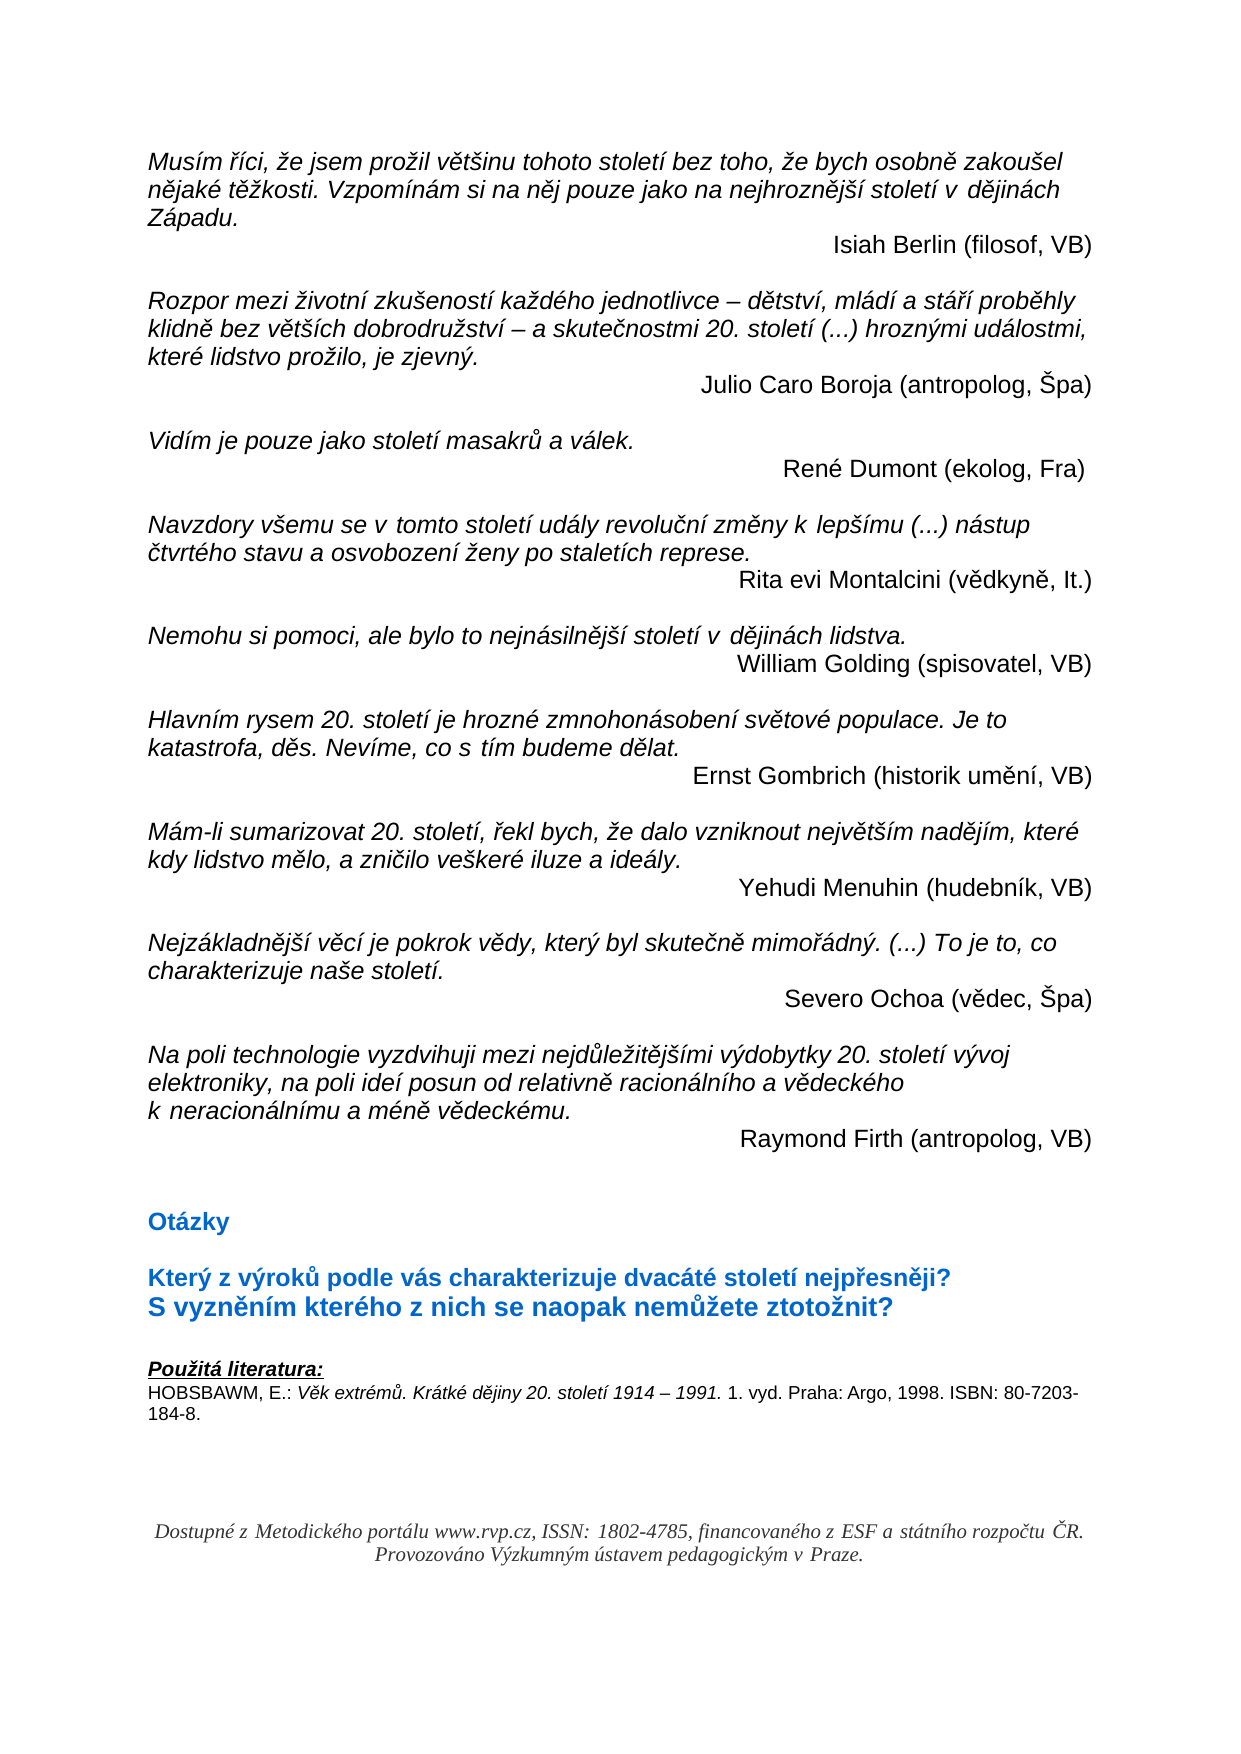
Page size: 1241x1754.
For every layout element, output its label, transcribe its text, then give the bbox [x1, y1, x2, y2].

text Vidím je pouze jako století masakrů a válek. [148, 427, 1092, 455]
text Navzdory všemu se v tomto století udály revoluční změny k lepšímu (...) nástup čtvrtého stavu a osvobození ženy po staletích represe. [148, 511, 1092, 566]
text Ernst Gombrich (historik umění, VB) [148, 762, 1092, 790]
text Musím říci, že jsem prožil většinu tohoto století bez toho, že bych osobně zakoušel nějaké těžkosti. Vzpomínám si na něj pouze jako na nejhroznější století v dějinách Západu. [148, 148, 1092, 231]
text Otázky [148, 1208, 1092, 1264]
text Isiah Berlin (filosof, VB) [148, 231, 1092, 259]
text Rozpor mezi životní zkušeností každého jednotlivce – dětství, mládí a stáří proběhly klidně bez větších dobrodružství – a skutečnostmi 20. století (...) hroznými událostmi, které lidstvo prožilo, je zjevný. [148, 287, 1092, 371]
text Raymond Firth (antropolog, VB) [148, 1125, 1092, 1208]
text Severo Ochoa (vědec, Špa) [148, 985, 1092, 1013]
text René Dumont (ekolog, Fra) [148, 455, 1092, 483]
text S vyzněním kterého z nich se naopak nemůžete ztotožnit? Použitá literatura: HOBSBAWM, E.: Věk extrémů. Krátké dějiny 20. století 1914 – 1991. 1. vyd. Praha: Argo, 1998. ISBN: 80-7203-184-8. [148, 1292, 1092, 1424]
text Hlavním rysem 20. století je hrozné zmnohonásobení světové populace. Je to katastrofa, děs. Nevíme, co s tím budeme dělat. [148, 706, 1092, 762]
text Rita evi Montalcini (vědkyně, It.) [148, 566, 1092, 594]
text Který z výroků podle vás charakterizuje dvacáté století nejpřesněji? [148, 1264, 1092, 1292]
text Nemohu si pomoci, ale bylo to nejnásilnější století v dějinách lidstva. [148, 622, 1092, 650]
text Nejzákladnější věcí je pokrok vědy, který byl skutečně mimořádný. (...) To je to, co charakterizuje naše století. [148, 929, 1092, 985]
text Yehudi Menuhin (hudebník, VB) [148, 873, 1092, 901]
text Julio Caro Boroja (antropolog, Špa) [148, 371, 1092, 399]
text William Golding (spisovatel, VB) [148, 650, 1092, 678]
text Na poli technologie vyzdvihuji mezi nejdůležitějšími výdobytky 20. století vývoj elektroniky, na poli ideí posun od relativně racionálního a vědeckého k neracionálnímu a méně vědeckému. [148, 1041, 1092, 1125]
text Mám-li sumarizovat 20. století, řekl bych, že dalo vzniknout největším nadějím, které kdy lidstvo mělo, a zničilo veškeré iluze a ideály. [148, 818, 1092, 873]
